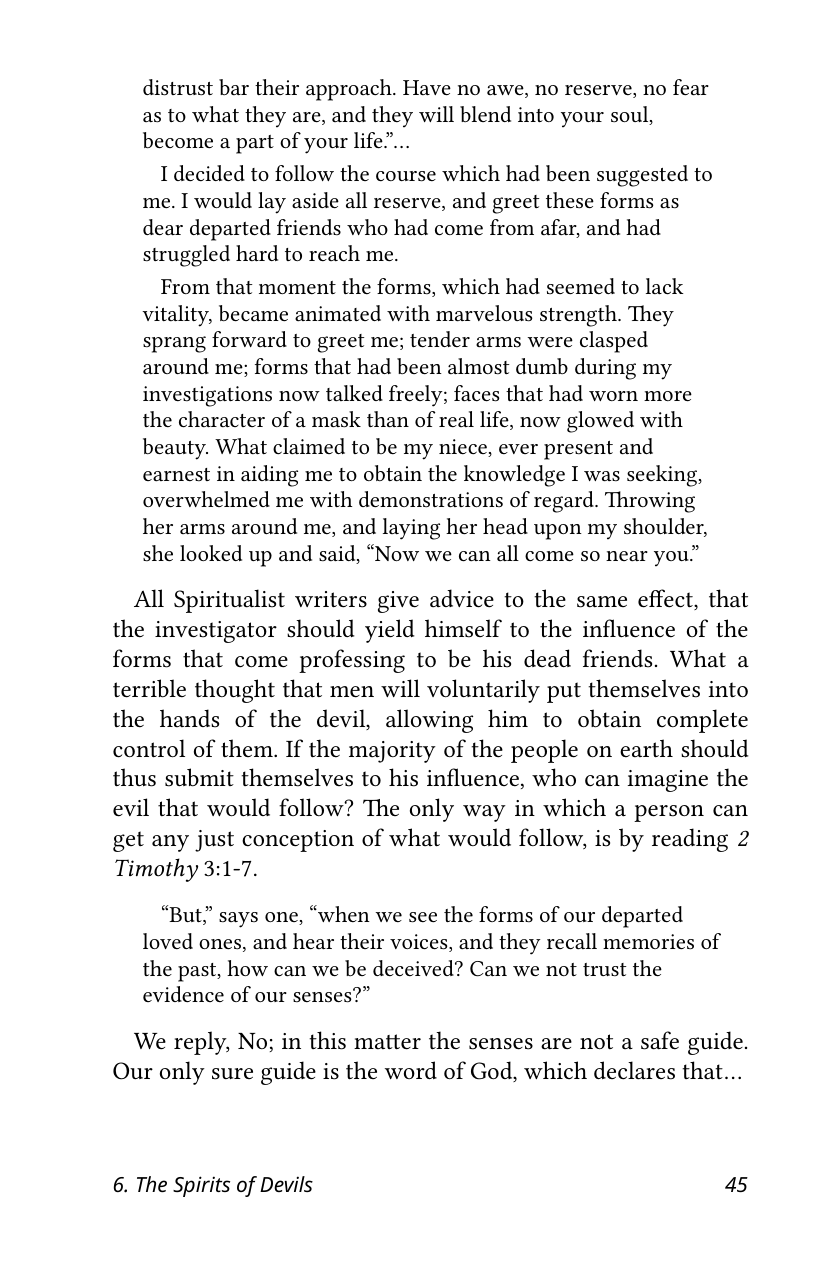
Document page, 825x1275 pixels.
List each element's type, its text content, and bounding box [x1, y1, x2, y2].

text All Spiritualist writers give advice to the same effect, that the investigator should yield himself to the influence of the forms that come professing to be his dead friends. What a terrible thought that men will voluntarily put themselves into the hands of the devil, allowing him to obtain complete control of them. If the majority of the people on earth should thus submit themselves to his influence, who can imagine the evil that would follow? The only way in which a person can get any just conception of what would follow, is by reading 2 Timothy 3:1-7. [112, 585, 750, 883]
text We reply, No; in this matter the senses are not a safe guide. Our only sure guide is the word of God, which declares that... [112, 1027, 750, 1085]
text distrust bar their approach. Have no awe, no reserve, no fear as to what they are, and they will blend into your soul, become a part of your life.”... [142, 75, 720, 154]
text I decided to follow the course which had been suggested to me. I would lay aside all reserve, and greet these forms as dear departed friends who had come from afar, and had struggled hard to reach me. [142, 161, 720, 267]
text From that moment the forms, which had seemed to lack vitality, became animated with marvelous strength. They sprang forward to greet me; tender arms were clasped around me; forms that had been almost dumb during my investigations now talked freely; faces that had worn more the character of a mask than of real life, now glowed with beauty. What claimed to be my niece, ever present and earnest in aiding me to obtain the knowledge I was seeking, overwhelmed me with demonstrations of regard. Throwing her arms around me, and laying her head upon my shoulder, she looked up and said, “Now we can all come so near you.” [142, 274, 720, 567]
text “But,” says one, “when we see the forms of our departed loved ones, and hear their voices, and they recall memories of the past, how can we be deceived? Can we not trust the evidence of our senses?” [142, 902, 720, 1008]
